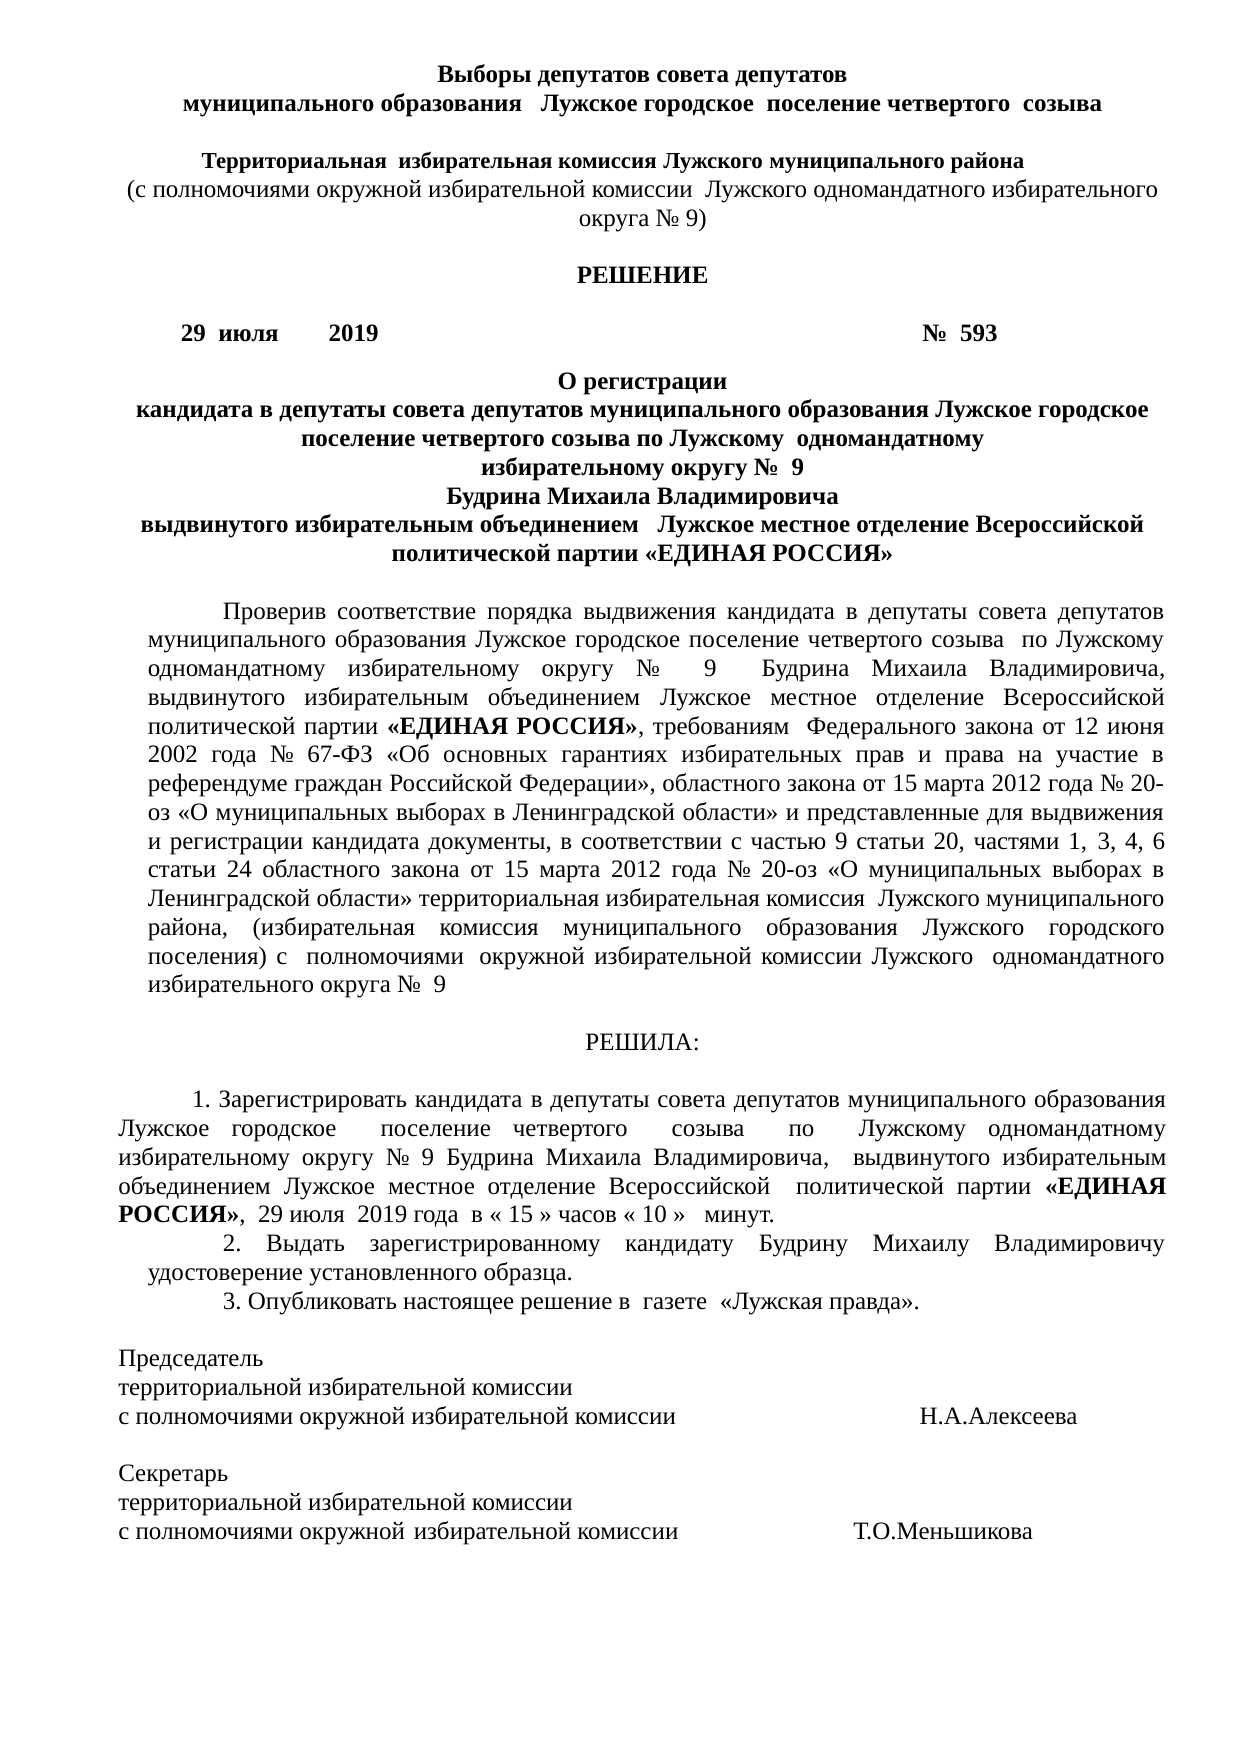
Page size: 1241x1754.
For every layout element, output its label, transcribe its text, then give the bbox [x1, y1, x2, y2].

text территориальной избирательной комиссии [118, 1372, 1167, 1401]
text РЕШЕНИЕ [118, 260, 1167, 289]
text (с полномочиями окружной избирательной комиссии Лужского одномандатного избирательного округа № 9) [118, 174, 1167, 232]
text Проверив соответствие порядка выдвижения кандидата в депутаты совета депутатов муниципального образования Лужское городское поселение четвертого созыва по Лужскому одномандатному избирательному округу № 9 Будрина Михаила Владимировича, выдвинутого избирательным объединением Лужское местное отделение Всероссийской политической партии «ЕДИНАЯ РОССИЯ», требованиям Федерального закона от 12 июня 2002 года № 67-ФЗ «Об основных гарантиях избирательных прав и права на участие в референдуме граждан Российской Федерации», областного закона от 15 марта 2012 года № 20-оз «О муниципальных выборах в Ленинградской области» и представленные для выдвижения и регистрации кандидата документы, в соответствии с частью 9 статьи 20, частями 1, 3, 4, 6 статьи 24 областного закона от 15 марта 2012 года № 20-оз «О муниципальных выборах в Ленинградской области» территориальная избирательная комиссия Лужского муниципального района, (избирательная комиссия муниципального образования Лужского городского поселения) с полномочиями окружной избирательной комиссии Лужского одномандатного избирательного округа № 9 [148, 596, 1165, 998]
text Будрина Михаила Владимировича [118, 481, 1167, 509]
text избирательному округу № 9 [118, 452, 1167, 481]
text Выборы депутатов совета депутатов [118, 59, 1167, 88]
text кандидата в депутаты совета депутатов муниципального образования Лужское городское поселение четвертого созыва по Лужскому одномандатному [118, 394, 1167, 452]
text муниципального образования Лужское городское поселение четвертого созыва [118, 88, 1167, 117]
text 2. Выдать зарегистрированному кандидату Будрину Михаилу Владимировичу удостоверение установленного образца. [148, 1228, 1165, 1286]
text территориальной избирательной комиссии [118, 1487, 1167, 1516]
text Территориальная избирательная комиссия Лужского муниципального района [59, 145, 1167, 174]
text 1. Зарегистрировать кандидата в депутаты совета депутатов муниципального образования Лужское городское поселение четвертого созыва по Лужскому одномандатному избирательному округу № 9 Будрина Михаила Владимировича, выдвинутого избирательным объединением Лужское местное отделение Всероссийской политической партии «ЕДИНАЯ РОССИЯ», 29 июля 2019 года в « 15 » часов « 10 » минут. [118, 1084, 1167, 1228]
text РЕШИЛА: [118, 1027, 1167, 1056]
text О регистрации [118, 366, 1167, 394]
text с полномочиями окружной избирательной комиссии Т.О.Меньшикова [118, 1516, 1167, 1544]
text 29 июля 2019 № 593 [118, 318, 1167, 347]
text выдвинутого избирательным объединением Лужское местное отделение Всероссийской политической партии «ЕДИНАЯ РОССИЯ» [118, 509, 1167, 567]
text Секретарь [118, 1458, 1167, 1487]
text 3. Опубликовать настоящее решение в газете «Лужская правда». [148, 1286, 1165, 1314]
text Председатель [118, 1343, 1167, 1372]
text с полномочиями окружной избирательной комиссии Н.А.Алексеева [118, 1401, 1167, 1429]
